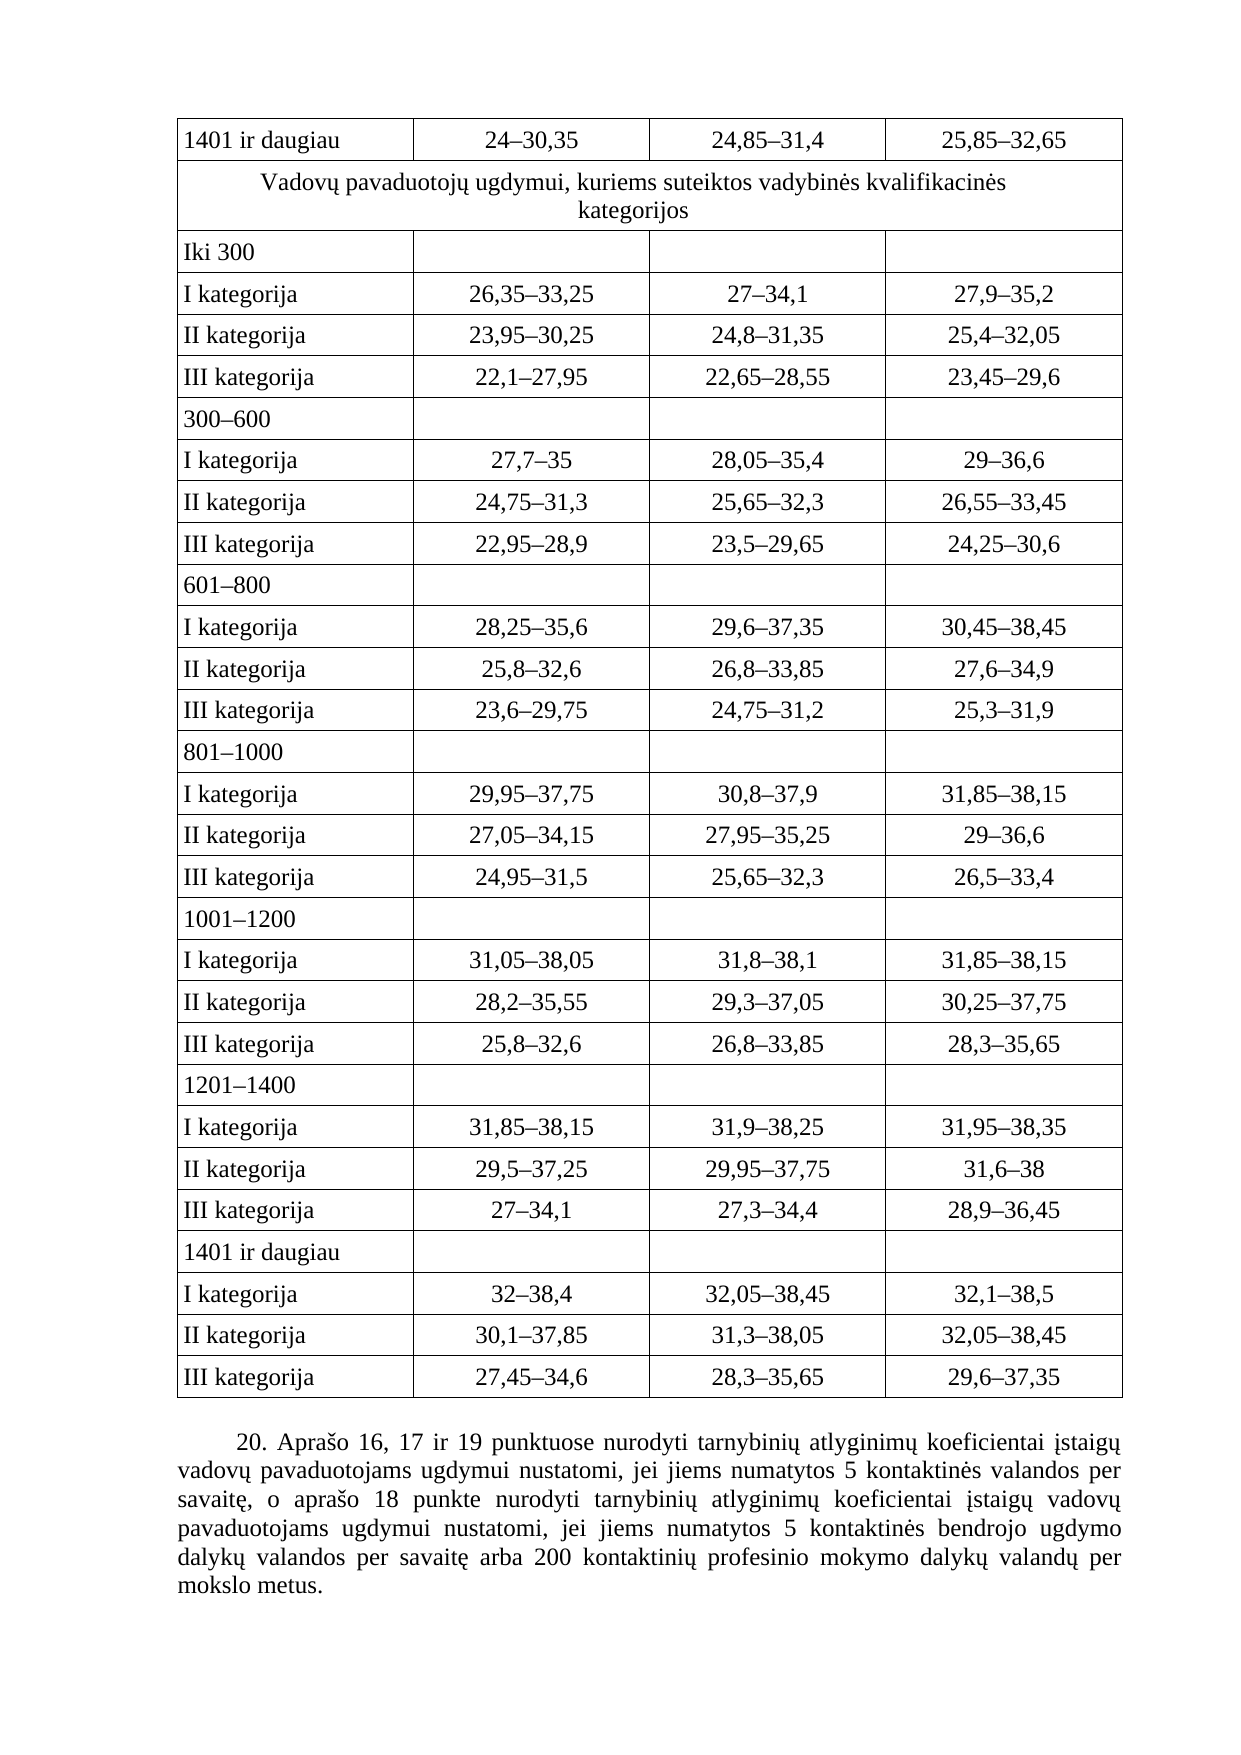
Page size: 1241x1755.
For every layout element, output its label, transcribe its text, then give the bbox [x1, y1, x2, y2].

table_cell I kategorija [178, 1273, 413, 1313]
table_cell [650, 1231, 885, 1272]
table_cell I kategorija [178, 440, 413, 480]
table_cell I kategorija [178, 606, 413, 647]
table_cell Vadovų pavaduotojų ugdymui, kuriems suteiktos vadybinės kvalifikacinės kategorijos [221, 161, 1046, 230]
table_cell 24–30,35 [414, 119, 649, 160]
table_cell 300–600 [178, 398, 413, 438]
table_cell [886, 231, 1122, 272]
table_cell 1201–1400 [178, 1065, 413, 1105]
table_cell II kategorija [178, 315, 413, 355]
table_cell 601–800 [178, 565, 413, 605]
table_cell I kategorija [178, 273, 413, 313]
table_cell 27,7–35 [414, 440, 649, 480]
table_cell 26,35–33,25 [414, 273, 649, 313]
table_cell 27,3–34,4 [650, 1190, 885, 1230]
table_cell 32,1–38,5 [886, 1273, 1122, 1313]
table_cell III kategorija [178, 1190, 413, 1230]
table_cell 24,25–30,6 [886, 523, 1122, 563]
table_cell 25,65–32,3 [650, 481, 885, 522]
table_cell 1401 ir daugiau [178, 1231, 413, 1272]
table_cell [650, 565, 885, 605]
table_cell 32,05–38,45 [886, 1315, 1122, 1355]
table_cell 28,9–36,45 [886, 1190, 1122, 1230]
table_cell 31,3–38,05 [650, 1315, 885, 1355]
table_cell 31,6–38 [886, 1148, 1122, 1188]
table_cell 31,8–38,1 [650, 940, 885, 980]
table_cell 31,95–38,35 [886, 1106, 1122, 1147]
table_cell II kategorija [178, 1148, 413, 1188]
table_cell [178, 161, 221, 230]
table_cell 24,8–31,35 [650, 315, 885, 355]
table_cell 28,2–35,55 [414, 981, 649, 1022]
table_cell 25,85–32,65 [886, 119, 1122, 160]
table_cell 31,85–38,15 [886, 940, 1122, 980]
table_cell 27,05–34,15 [414, 815, 649, 855]
table_cell 29,5–37,25 [414, 1148, 649, 1188]
table_cell 26,55–33,45 [886, 481, 1122, 522]
table_cell 22,65–28,55 [650, 356, 885, 397]
table_cell III kategorija [178, 356, 413, 397]
table_cell 22,95–28,9 [414, 523, 649, 563]
table_cell III kategorija [178, 856, 413, 897]
table_cell [650, 398, 885, 438]
table_cell II kategorija [178, 815, 413, 855]
table_cell [1083, 161, 1122, 230]
table_cell 31,9–38,25 [650, 1106, 885, 1147]
table_cell 29–36,6 [886, 440, 1122, 480]
table_cell 29,6–37,35 [886, 1356, 1122, 1397]
table_cell 1001–1200 [178, 898, 413, 938]
table_cell 801–1000 [178, 731, 413, 772]
table_cell I kategorija [178, 940, 413, 980]
table_cell [414, 1065, 649, 1105]
table_cell 28,05–35,4 [650, 440, 885, 480]
table_cell 30,8–37,9 [650, 773, 885, 813]
table_cell 28,3–35,65 [650, 1356, 885, 1397]
table_cell 24,95–31,5 [414, 856, 649, 897]
table_cell 30,25–37,75 [886, 981, 1122, 1022]
table_cell 28,3–35,65 [886, 1023, 1122, 1063]
table_cell 27,9–35,2 [886, 273, 1122, 313]
table_cell 23,6–29,75 [414, 690, 649, 730]
table_cell [650, 231, 885, 272]
table_cell 30,45–38,45 [886, 606, 1122, 647]
table_cell 29–36,6 [886, 815, 1122, 855]
table_cell 31,85–38,15 [414, 1106, 649, 1147]
table_cell [886, 1065, 1122, 1105]
table_cell 30,1–37,85 [414, 1315, 649, 1355]
table_cell 28,25–35,6 [414, 606, 649, 647]
table_cell [886, 398, 1122, 438]
table_cell [414, 731, 649, 772]
table_cell II kategorija [178, 1315, 413, 1355]
table_cell 23,95–30,25 [414, 315, 649, 355]
table_cell III kategorija [178, 1023, 413, 1063]
table_cell 26,8–33,85 [650, 648, 885, 688]
table_cell 29,6–37,35 [650, 606, 885, 647]
table_cell [414, 898, 649, 938]
table_cell [650, 1065, 885, 1105]
table_cell II kategorija [178, 981, 413, 1022]
table_cell Iki 300 [178, 231, 413, 272]
table_cell 24,85–31,4 [650, 119, 885, 160]
table_cell [886, 1231, 1122, 1272]
table_cell [1046, 161, 1083, 230]
table_cell 31,85–38,15 [886, 773, 1122, 813]
text 20. Aprašo 16, 17 ir 19 punktuose nurodyti tarnybinių atlyginimų koeficientai įstaigų vadovų pavaduotojams ugdymui nustatomi, jei jiems numatytos 5 kontaktinės valandos per savaitę, o aprašo 18 punkte nurodyti tarnybinių atlyginimų koeficientai įstaigų vadovų pavaduotojams ugdymui nustatomi, jei jiems numatytos 5 kontaktinės bendrojo ugdymo dalykų valandos per savaitę arba 200 kontaktinių profesinio mokymo dalykų valandų per mokslo metus. [177, 1427, 1122, 1599]
table_cell [886, 565, 1122, 605]
table_cell 31,05–38,05 [414, 940, 649, 980]
table_cell 24,75–31,3 [414, 481, 649, 522]
table_cell 24,75–31,2 [650, 690, 885, 730]
table_cell 22,1–27,95 [414, 356, 649, 397]
table_cell II kategorija [178, 481, 413, 522]
table_cell [650, 731, 885, 772]
table_cell 23,5–29,65 [650, 523, 885, 563]
table_cell 32–38,4 [414, 1273, 649, 1313]
table_cell 27,6–34,9 [886, 648, 1122, 688]
table_cell 29,95–37,75 [650, 1148, 885, 1188]
table_cell 25,8–32,6 [414, 648, 649, 688]
table_cell 29,95–37,75 [414, 773, 649, 813]
table_cell I kategorija [178, 1106, 413, 1147]
table_cell 27,95–35,25 [650, 815, 885, 855]
table_cell III kategorija [178, 690, 413, 730]
table_cell [886, 898, 1122, 938]
table_cell [414, 565, 649, 605]
table_cell 29,3–37,05 [650, 981, 885, 1022]
table_cell 25,8–32,6 [414, 1023, 649, 1063]
table_cell [886, 731, 1122, 772]
table_cell 27–34,1 [650, 273, 885, 313]
table_cell 25,4–32,05 [886, 315, 1122, 355]
table_cell 26,5–33,4 [886, 856, 1122, 897]
table_cell 32,05–38,45 [650, 1273, 885, 1313]
table_cell 25,3–31,9 [886, 690, 1122, 730]
table_cell III kategorija [178, 523, 413, 563]
table_cell [414, 231, 649, 272]
table_cell II kategorija [178, 648, 413, 688]
table_cell [650, 898, 885, 938]
table_cell 27,45–34,6 [414, 1356, 649, 1397]
table_cell 27–34,1 [414, 1190, 649, 1230]
table_cell III kategorija [178, 1356, 413, 1397]
table_cell 1401 ir daugiau [178, 119, 413, 160]
table_cell [414, 398, 649, 438]
table_cell I kategorija [178, 773, 413, 813]
table_cell 26,8–33,85 [650, 1023, 885, 1063]
table_cell 23,45–29,6 [886, 356, 1122, 397]
table_cell 25,65–32,3 [650, 856, 885, 897]
table_cell [414, 1231, 649, 1272]
